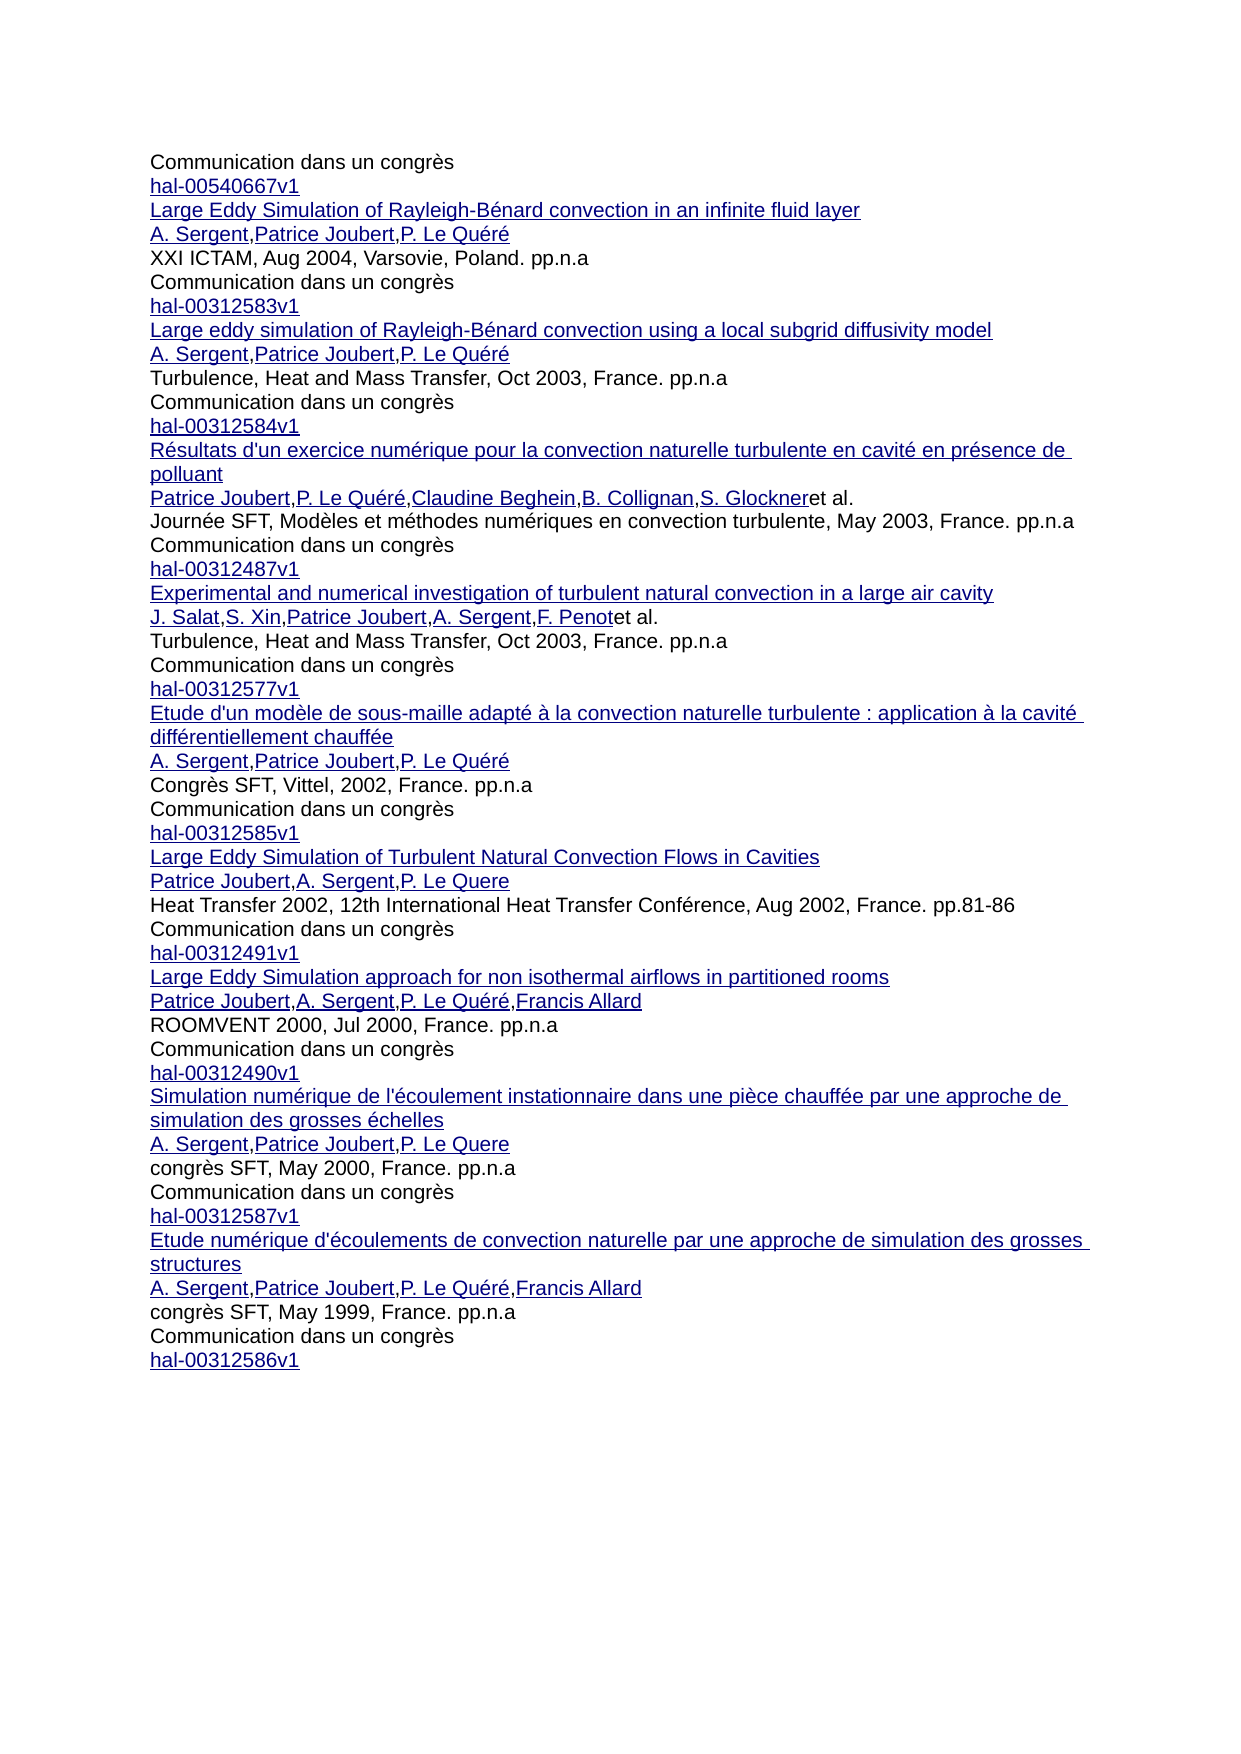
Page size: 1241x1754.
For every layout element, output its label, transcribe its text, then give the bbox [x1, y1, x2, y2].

table_cell Experimental and numerical investigation of turbulent natural convection in a large air cavity J. Salat,S. Xin,Patrice Joubert,A. Sergent,F. Penotet al. Turbulence, Heat and Mass Transfer, Oct 2003, France. pp.n.a Communication dans un congrès hal-00312577v1 [150, 581, 1090, 701]
table_cell Simulation numérique de l'écoulement instationnaire dans une pièce chauffée par une approche de simulation des grosses échelles A. Sergent,Patrice Joubert,P. Le Quere congrès SFT, May 2000, France. pp.n.a Communication dans un congrès hal-00312587v1 [150, 1084, 1090, 1228]
table_cell Etude numérique d'écoulements de convection naturelle par une approche de simulation des grosses [150, 1228, 1090, 1249]
table_cell Large eddy simulation of Rayleigh-Bénard convection using a local subgrid diffusivity model A. Sergent,Patrice Joubert,P. Le Quéré Turbulence, Heat and Mass Transfer, Oct 2003, France. pp.n.a Communication dans un congrès hal-00312584v1 [150, 318, 1090, 437]
table_cell Résultats d'un exercice numérique pour la convection naturelle turbulente en cavité en présence de polluant Patrice Joubert,P. Le Quéré,Claudine Beghein,B. Collignan,S. Glockneret al. Journée SFT, Modèles et méthodes numériques en convection turbulente, May 2003, France. pp.n.a Communication dans un congrès hal-00312487v1 [150, 438, 1090, 581]
table_cell Large Eddy Simulation of Turbulent Natural Convection Flows in Cavities Patrice Joubert,A. Sergent,P. Le Quere Heat Transfer 2002, 12th International Heat Transfer Conférence, Aug 2002, France. pp.81-86 Communication dans un congrès hal-00312491v1 [150, 845, 1090, 964]
table_cell structures A. Sergent,Patrice Joubert,P. Le Quéré,Francis Allard congrès SFT, May 1999, France. pp.n.a Communication dans un congrès hal-00312586v1 [150, 1250, 1090, 1372]
table_cell Large Eddy Simulation of Rayleigh-Bénard convection in an infinite fluid layer A. Sergent,Patrice Joubert,P. Le Quéré XXI ICTAM, Aug 2004, Varsovie, Poland. pp.n.a Communication dans un congrès hal-00312583v1 [150, 198, 1090, 318]
table_cell Etude d'un modèle de sous-maille adapté à la convection naturelle turbulente : application à la cavité différentiellement chauffée A. Sergent,Patrice Joubert,P. Le Quéré Congrès SFT, Vittel, 2002, France. pp.n.a Communication dans un congrès hal-00312585v1 [150, 701, 1090, 845]
table_cell Large Eddy Simulation approach for non isothermal airflows in partitioned rooms Patrice Joubert,A. Sergent,P. Le Quéré,Francis Allard ROOMVENT 2000, Jul 2000, France. pp.n.a Communication dans un congrès hal-00312490v1 [150, 965, 1090, 1084]
table_cell Communication dans un congrès hal-00540667v1 [150, 150, 1090, 198]
